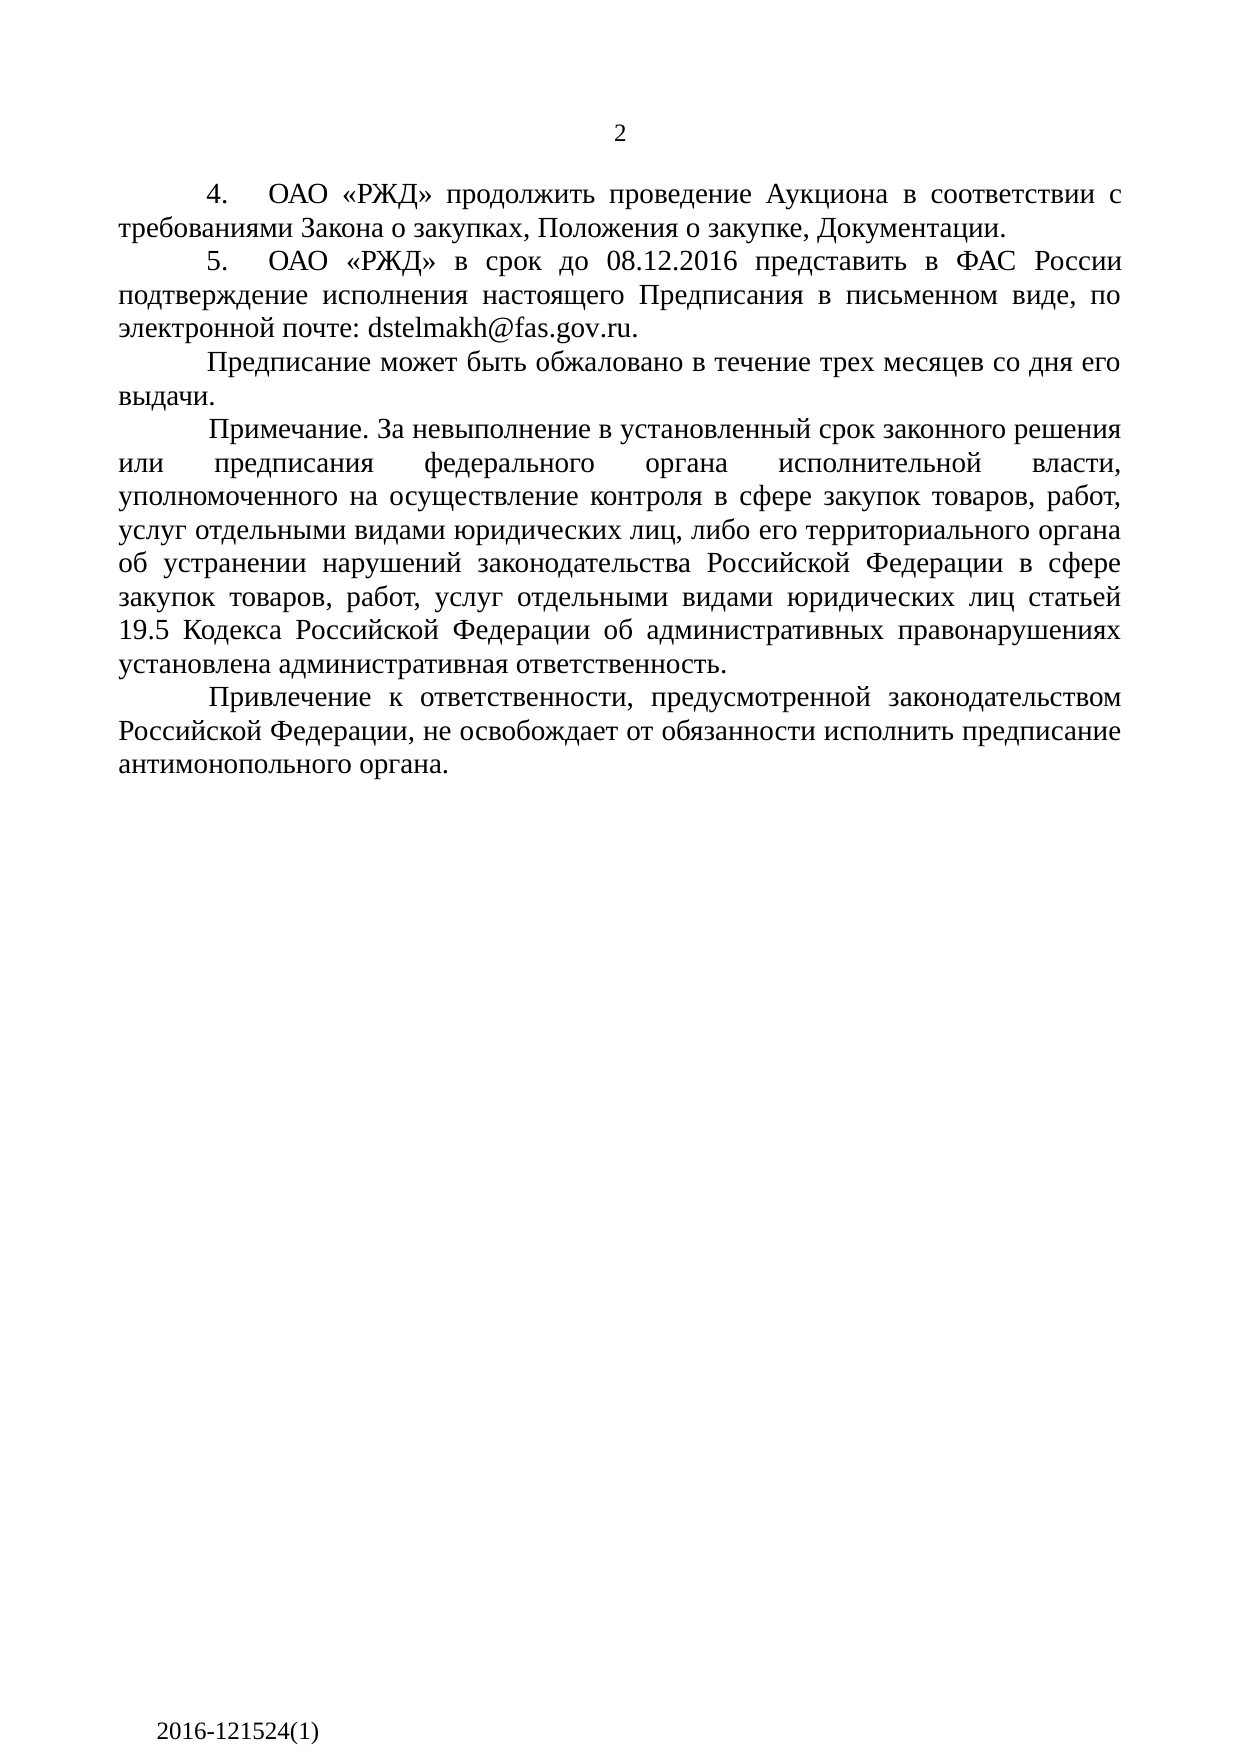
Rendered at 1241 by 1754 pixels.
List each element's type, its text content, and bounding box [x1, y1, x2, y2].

list ОАО «РЖД» в срок до 08.12.2016 представить в ФАС России подтверждение исполнения настоящего Предписания в письменном виде, по электронной почте: dstelmakh@fas.gov.ru. [118, 243, 1122, 344]
text Привлечение к ответственности, предусмотренной законодательством Российской Федерации, не освобождает от обязанности исполнить предписание антимонопольного органа. [118, 679, 1122, 780]
list Предписание может быть обжаловано в течение трех месяцев со дня его выдачи. [118, 344, 1122, 411]
text Примечание. За невыполнение в установленный срок законного решения или предписания федерального органа исполнительной власти, уполномоченного на осуществление контроля в сфере закупок товаров, работ, услуг отдельными видами юридических лиц, либо его территориального органа об устранении нарушений законодательства Российской Федерации в сфере закупок товаров, работ, услуг отдельными видами юридических лиц статьей 19.5 Кодекса Российской Федерации об административных правонарушениях установлена административная ответственность. [118, 411, 1122, 679]
list ОАО «РЖД» продолжить проведение Аукциона в соответствии с требованиями Закона о закупках, Положения о закупке, Документации. [118, 176, 1122, 243]
